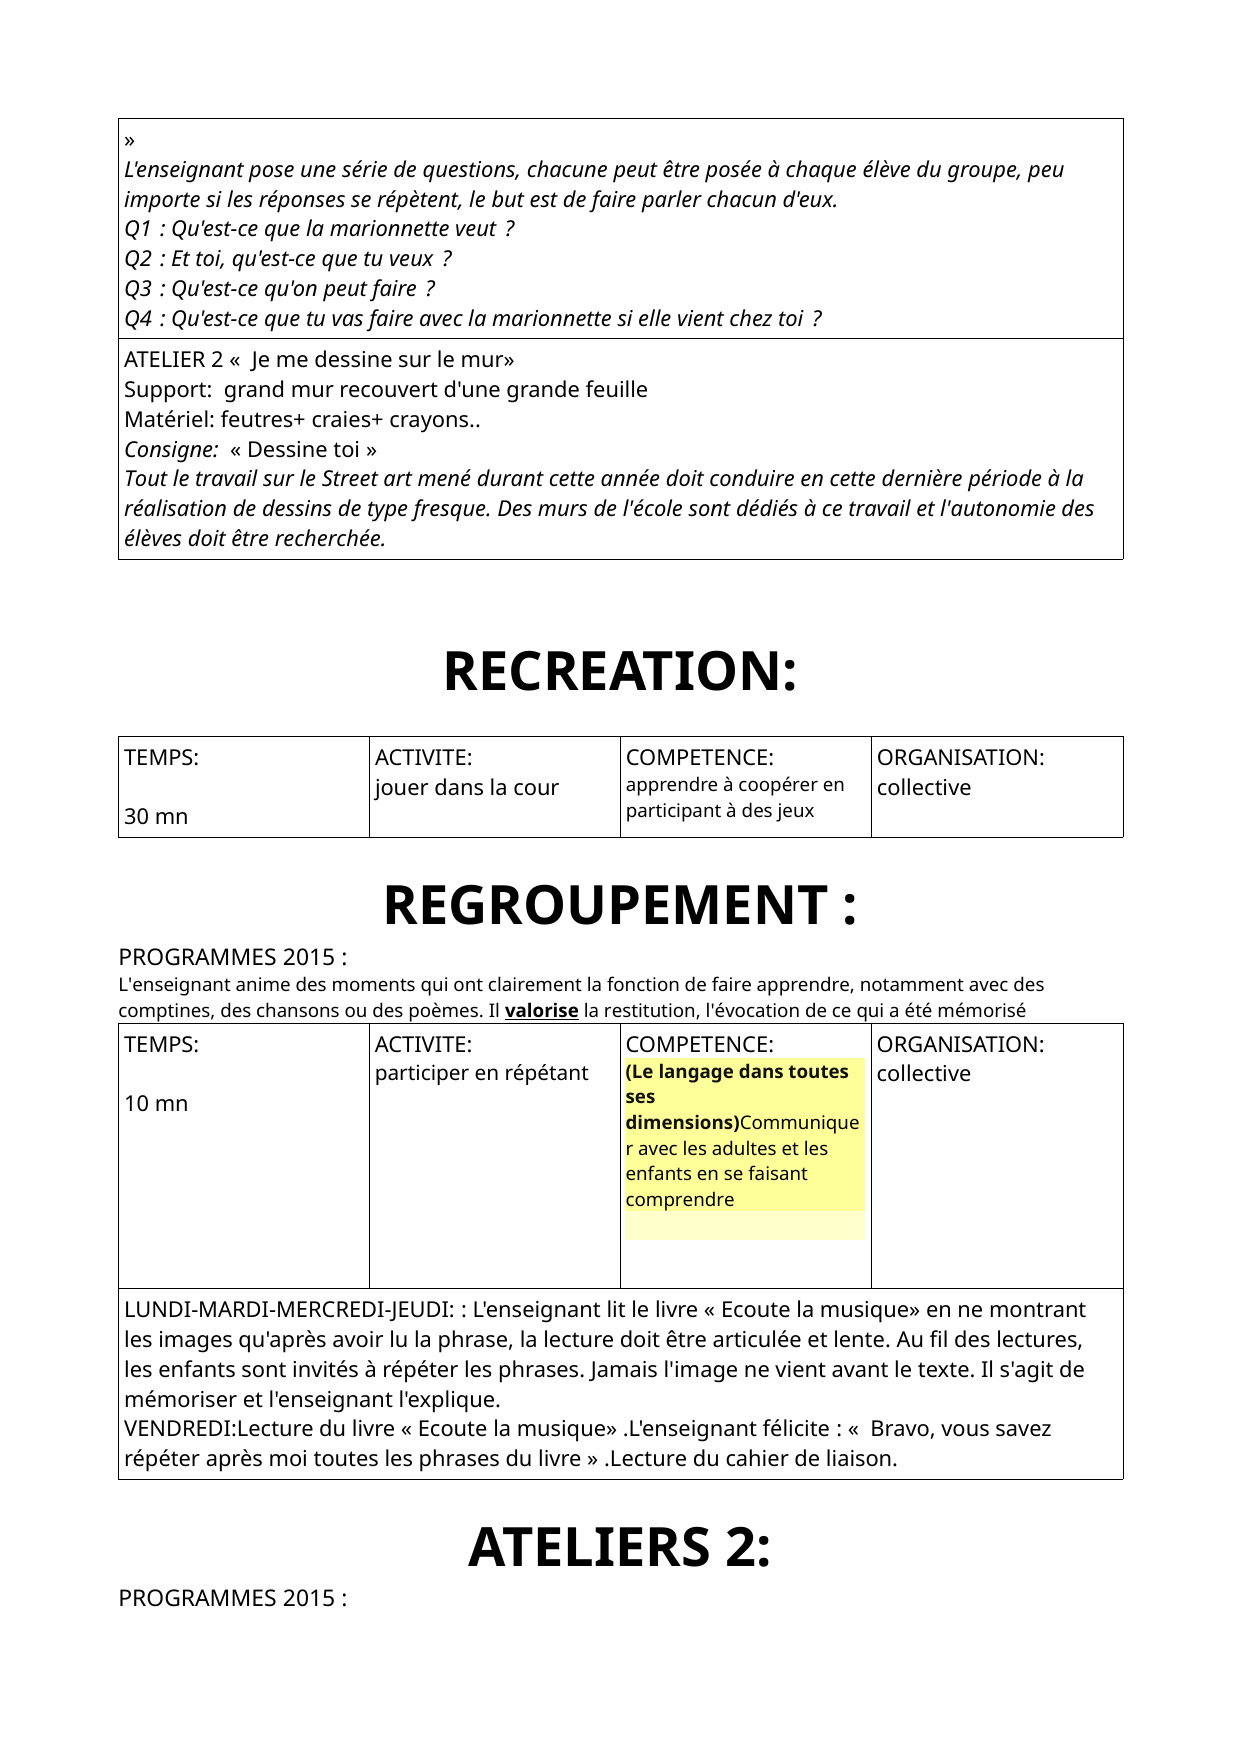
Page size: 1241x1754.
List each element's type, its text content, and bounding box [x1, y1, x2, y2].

text RECREATION: [118, 632, 1122, 706]
table_header TEMPS: 10 mn [119, 1024, 369, 1288]
table_header ATELIER 2 « Je me dessine sur le mur» Support: grand mur recouvert d'une grande feuille Matériel: feutres+ craies+ crayons.. Consigne: « Dessine toi » Tout le travail sur le Street art mené durant cette année doit conduire en cette dernière période à la réalisation de dessins de type fresque. Des murs de l'école sont dédiés à ce travail et l'autonomie des élèves doit être recherchée. [119, 339, 1123, 558]
text L'enseignant anime des moments qui ont clairement la fonction de faire apprendre, notamment avec des comptines, des chansons ou des poèmes. Il valorise la restitution, l'évocation de ce qui a été mémorisé [118, 972, 1122, 1023]
table_header ORGANISATION: collective [872, 1024, 1123, 1288]
table_header COMPETENCE: apprendre à coopérer en participant à des jeux [621, 737, 871, 837]
table_header ACTIVITE: participer en répétant [370, 1024, 620, 1288]
table_header LUNDI-MARDI-MERCREDI-JEUDI: : L'enseignant lit le livre « Ecoute la musique» en ne montrant les images qu'après avoir lu la phrase, la lecture doit être articulée et lente. Au fil des lectures, les enfants sont invités à répéter les phrases. Jamais l'image ne vient avant le texte. Il s'agit de mémoriser et l'enseignant l'explique. VENDREDI:Lecture du livre « Ecoute la musique» .L'enseignant félicite : « Bravo, vous savez répéter après moi toutes les phrases du livre » .Lecture du cahier de liaison. [119, 1289, 1123, 1479]
table_header TEMPS: 30 mn [119, 737, 369, 837]
table_header COMPETENCE: (Le langage dans toutes ses dimensions)Communiquer avec les adultes et les enfants en se faisant comprendre [621, 1024, 871, 1288]
table_header » L'enseignant pose une série de questions, chacune peut être posée à chaque élève du groupe, peu importe si les réponses se répètent, le but est de faire parler chacun d'eux. Q1 : Qu'est-ce que la marionnette veut ? Q2 : Et toi, qu'est-ce que tu veux ? Q3 : Qu'est-ce qu'on peut faire ? Q4 : Qu'est-ce que tu vas faire avec la marionnette si elle vient chez toi ? [119, 119, 1123, 338]
text PROGRAMMES 2015 : [118, 1582, 1122, 1613]
text REGROUPEMENT : [118, 867, 1122, 940]
table_header ORGANISATION: collective [872, 737, 1123, 837]
text ATELIERS 2: [118, 1508, 1122, 1582]
text PROGRAMMES 2015 : [118, 940, 1122, 972]
table_header ACTIVITE: jouer dans la cour [370, 737, 620, 837]
